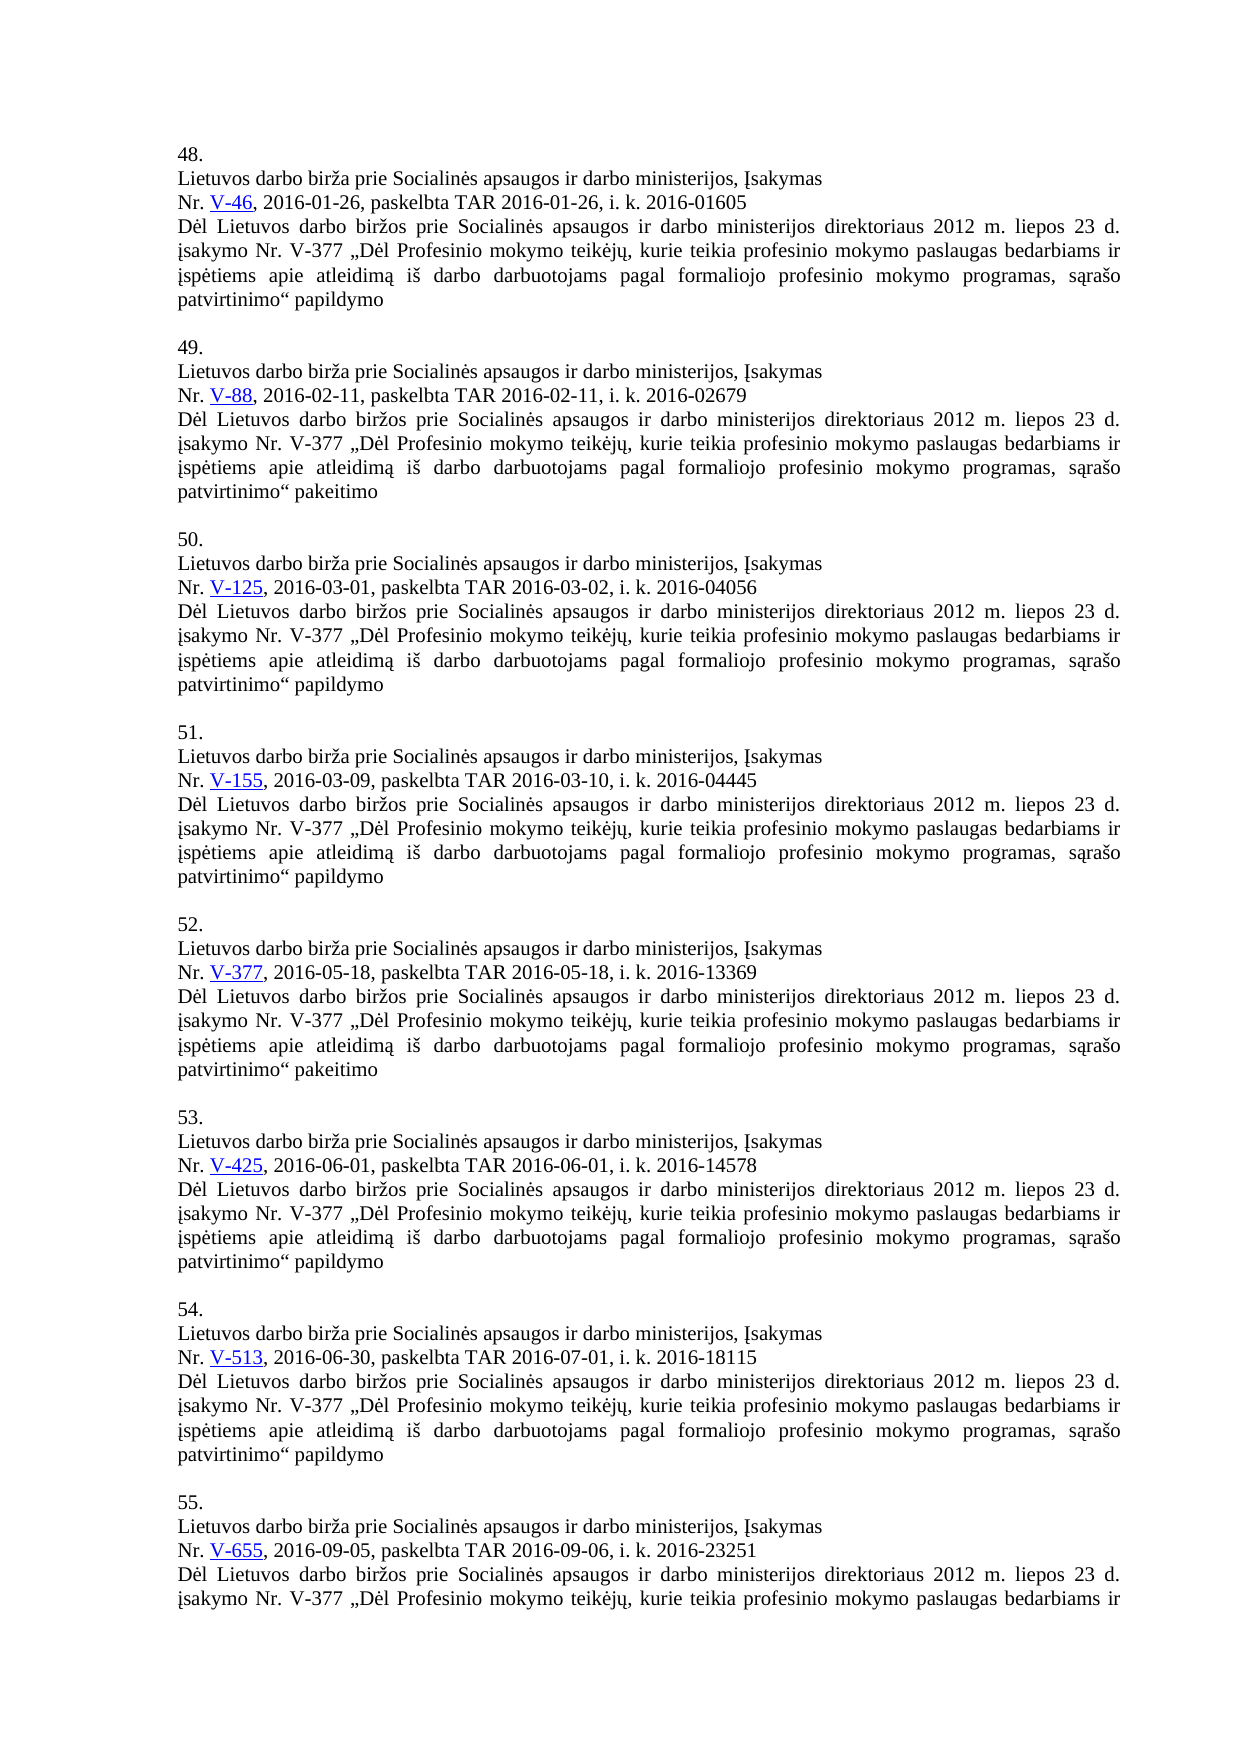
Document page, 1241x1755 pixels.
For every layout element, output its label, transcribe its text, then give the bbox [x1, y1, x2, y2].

text Dėl Lietuvos darbo biržos prie Socialinės apsaugos ir darbo ministerijos direktoriaus 2012 m. liepos 23 d. įsakymo Nr. V-377 „Dėl Profesinio mokymo teikėjų, kurie teikia profesinio mokymo paslaugas bedarbiams ir [177, 1562, 1122, 1610]
text Lietuvos darbo birža prie Socialinės apsaugos ir darbo ministerijos, Įsakymas [177, 1129, 1122, 1153]
text Nr. V-88, 2016-02-11, paskelbta TAR 2016-02-11, i. k. 2016-02679 [177, 383, 1122, 407]
text Lietuvos darbo birža prie Socialinės apsaugos ir darbo ministerijos, Įsakymas [177, 1514, 1122, 1538]
text Nr. V-46, 2016-01-26, paskelbta TAR 2016-01-26, i. k. 2016-01605 [177, 190, 1122, 214]
text Dėl Lietuvos darbo biržos prie Socialinės apsaugos ir darbo ministerijos direktoriaus 2012 m. liepos 23 d. įsakymo Nr. V-377 „Dėl Profesinio mokymo teikėjų, kurie teikia profesinio mokymo paslaugas bedarbiams ir įspėtiems apie atleidimą iš darbo darbuotojams pagal formaliojo profesinio mokymo programas, sąrašo patvirtinimo“ papildymo [177, 792, 1122, 888]
text Lietuvos darbo birža prie Socialinės apsaugos ir darbo ministerijos, Įsakymas [177, 744, 1122, 768]
text 52. [177, 912, 1122, 936]
text Lietuvos darbo birža prie Socialinės apsaugos ir darbo ministerijos, Įsakymas [177, 551, 1122, 575]
text 50. [177, 527, 1122, 551]
text 53. [177, 1105, 1122, 1129]
text 55. [177, 1490, 1122, 1514]
text Nr. V-513, 2016-06-30, paskelbta TAR 2016-07-01, i. k. 2016-18115 [177, 1345, 1122, 1369]
text Dėl Lietuvos darbo biržos prie Socialinės apsaugos ir darbo ministerijos direktoriaus 2012 m. liepos 23 d. įsakymo Nr. V-377 „Dėl Profesinio mokymo teikėjų, kurie teikia profesinio mokymo paslaugas bedarbiams ir įspėtiems apie atleidimą iš darbo darbuotojams pagal formaliojo profesinio mokymo programas, sąrašo patvirtinimo“ papildymo [177, 214, 1122, 311]
text Nr. V-425, 2016-06-01, paskelbta TAR 2016-06-01, i. k. 2016-14578 [177, 1153, 1122, 1177]
text Dėl Lietuvos darbo biržos prie Socialinės apsaugos ir darbo ministerijos direktoriaus 2012 m. liepos 23 d. įsakymo Nr. V-377 „Dėl Profesinio mokymo teikėjų, kurie teikia profesinio mokymo paslaugas bedarbiams ir įspėtiems apie atleidimą iš darbo darbuotojams pagal formaliojo profesinio mokymo programas, sąrašo patvirtinimo“ papildymo [177, 1177, 1122, 1273]
text 54. [177, 1297, 1122, 1321]
text Dėl Lietuvos darbo biržos prie Socialinės apsaugos ir darbo ministerijos direktoriaus 2012 m. liepos 23 d. įsakymo Nr. V-377 „Dėl Profesinio mokymo teikėjų, kurie teikia profesinio mokymo paslaugas bedarbiams ir įspėtiems apie atleidimą iš darbo darbuotojams pagal formaliojo profesinio mokymo programas, sąrašo patvirtinimo“ papildymo [177, 1369, 1122, 1466]
text Lietuvos darbo birža prie Socialinės apsaugos ir darbo ministerijos, Įsakymas [177, 166, 1122, 190]
text Lietuvos darbo birža prie Socialinės apsaugos ir darbo ministerijos, Įsakymas [177, 936, 1122, 960]
text Dėl Lietuvos darbo biržos prie Socialinės apsaugos ir darbo ministerijos direktoriaus 2012 m. liepos 23 d. įsakymo Nr. V-377 „Dėl Profesinio mokymo teikėjų, kurie teikia profesinio mokymo paslaugas bedarbiams ir įspėtiems apie atleidimą iš darbo darbuotojams pagal formaliojo profesinio mokymo programas, sąrašo patvirtinimo“ pakeitimo [177, 407, 1122, 503]
text Dėl Lietuvos darbo biržos prie Socialinės apsaugos ir darbo ministerijos direktoriaus 2012 m. liepos 23 d. įsakymo Nr. V-377 „Dėl Profesinio mokymo teikėjų, kurie teikia profesinio mokymo paslaugas bedarbiams ir įspėtiems apie atleidimą iš darbo darbuotojams pagal formaliojo profesinio mokymo programas, sąrašo patvirtinimo“ papildymo [177, 599, 1122, 696]
text 48. [177, 142, 1122, 166]
text Dėl Lietuvos darbo biržos prie Socialinės apsaugos ir darbo ministerijos direktoriaus 2012 m. liepos 23 d. įsakymo Nr. V-377 „Dėl Profesinio mokymo teikėjų, kurie teikia profesinio mokymo paslaugas bedarbiams ir įspėtiems apie atleidimą iš darbo darbuotojams pagal formaliojo profesinio mokymo programas, sąrašo patvirtinimo“ pakeitimo [177, 984, 1122, 1081]
text 51. [177, 720, 1122, 744]
text 49. [177, 335, 1122, 359]
text Nr. V-377, 2016-05-18, paskelbta TAR 2016-05-18, i. k. 2016-13369 [177, 960, 1122, 984]
text Nr. V-155, 2016-03-09, paskelbta TAR 2016-03-10, i. k. 2016-04445 [177, 768, 1122, 792]
text Lietuvos darbo birža prie Socialinės apsaugos ir darbo ministerijos, Įsakymas [177, 1321, 1122, 1345]
text Nr. V-655, 2016-09-05, paskelbta TAR 2016-09-06, i. k. 2016-23251 [177, 1538, 1122, 1562]
text Lietuvos darbo birža prie Socialinės apsaugos ir darbo ministerijos, Įsakymas [177, 359, 1122, 383]
text Nr. V-125, 2016-03-01, paskelbta TAR 2016-03-02, i. k. 2016-04056 [177, 575, 1122, 599]
